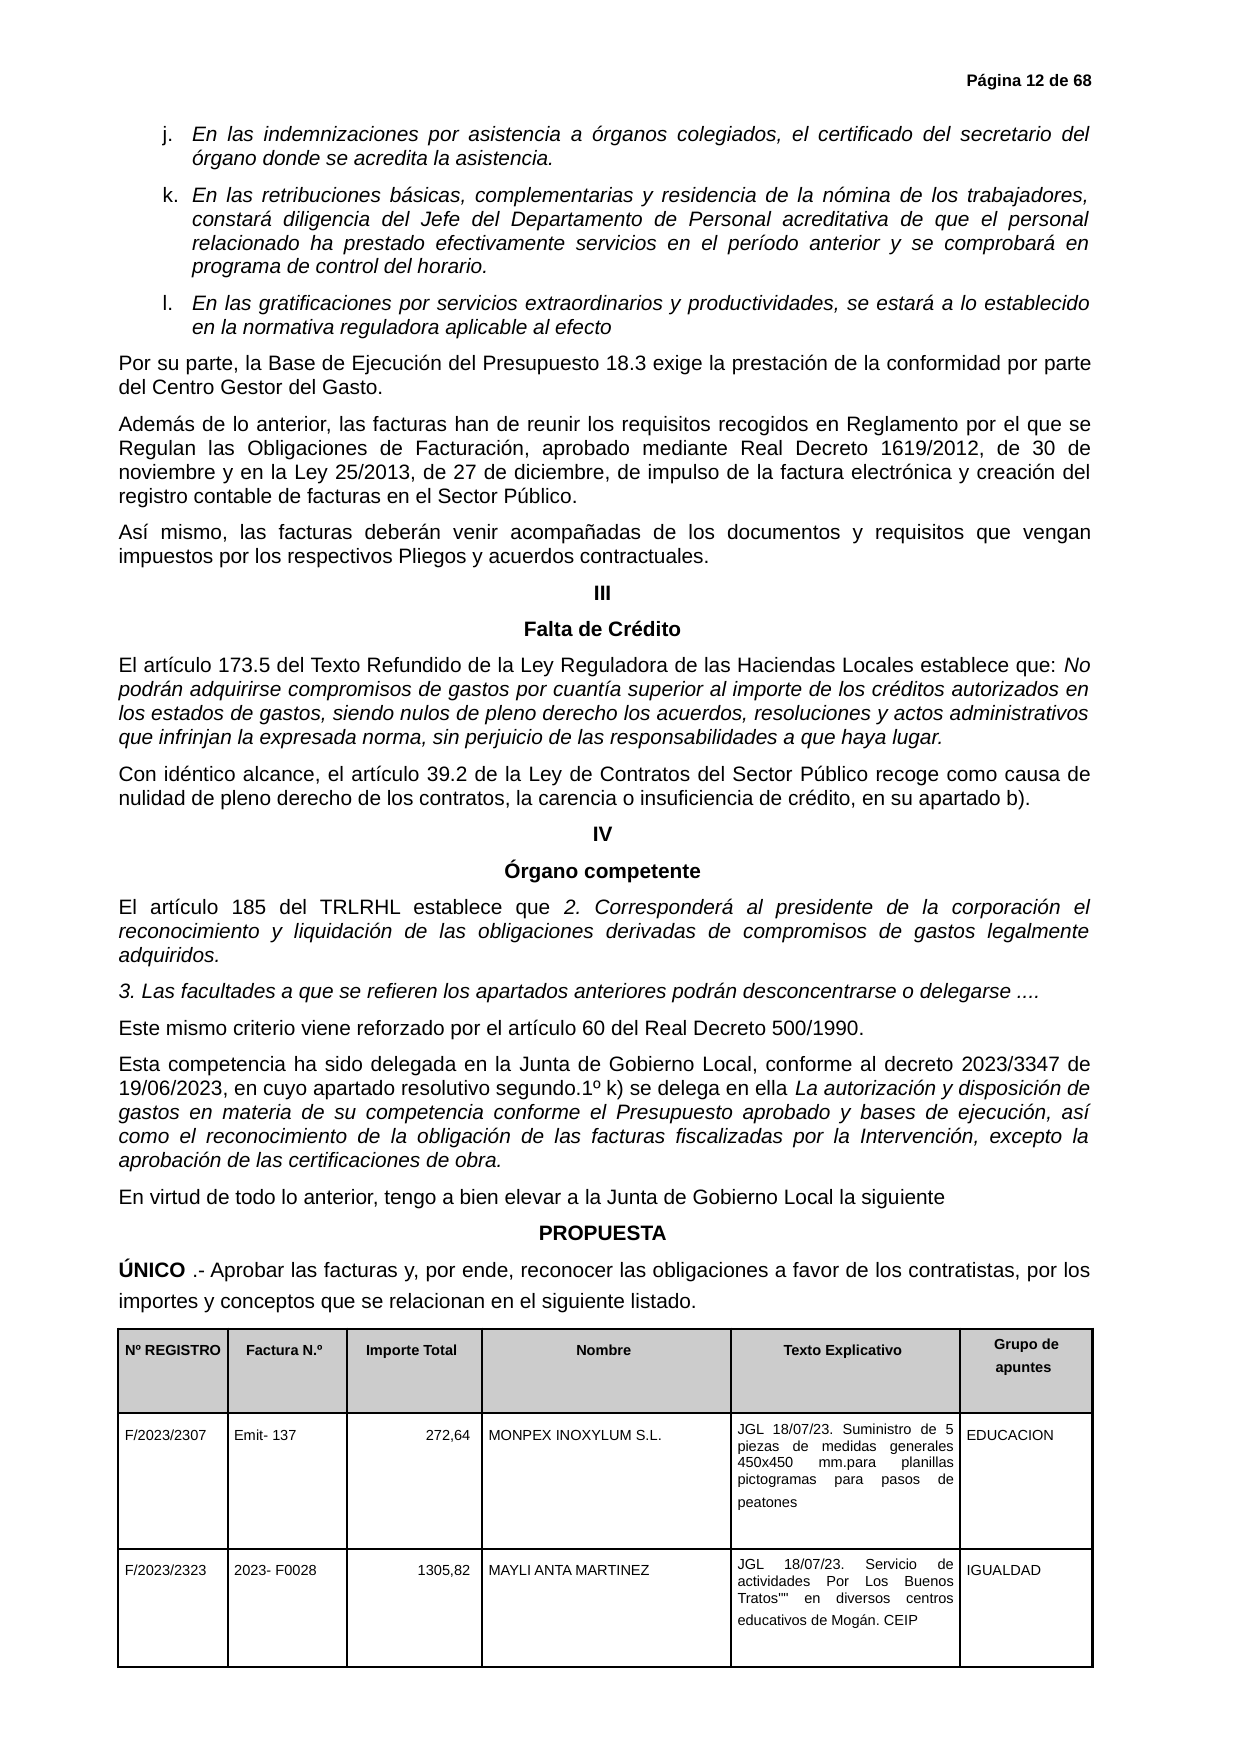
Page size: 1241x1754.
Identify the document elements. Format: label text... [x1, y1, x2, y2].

table_cell 272,64 [348, 1414, 481, 1547]
table_cell F/2023/2323 [119, 1550, 227, 1666]
text Este mismo criterio viene reforzado por el artículo 60 del Real Decreto 500/1990. [118, 1016, 1092, 1040]
text Esta competencia ha sido delegada en la Junta de Gobierno Local, conforme al decreto 2023/3347 de 19/06/2023, en cuyo apartado resolutivo segundo.1º k) se delega en ella La autorización y disposición de gastos en materia de su competencia conforme el Presupuesto aprobado y bases de ejecución, así como el reconocimiento de la obligación de las facturas fiscalizadas por la Intervención, excepto la aprobación de las certificaciones de obra. [118, 1052, 1092, 1172]
table_header Nombre [483, 1330, 730, 1412]
table_cell JGL 18/07/23. Suministro de 5 piezas de medidas generales 450x450 mm.para planillas pictogramas para pasos de peatones [732, 1414, 959, 1547]
table_cell EDUCACION [961, 1414, 1091, 1547]
text Con idéntico alcance, el artículo 39.2 de la Ley de Contratos del Sector Público recoge como causa de nulidad de pleno derecho de los contratos, la carencia o insuficiencia de crédito, en su apartado b). [118, 762, 1092, 809]
list En las retribuciones básicas, complementarias y residencia de la nómina de los trabajadores, constará diligencia del Jefe del Departamento de Personal acreditativa de que el personal relacionado ha prestado efectivamente servicios en el período anterior y se comprobará en programa de control del horario. [162, 182, 1092, 278]
table_header Texto Explicativo [732, 1330, 959, 1412]
table_cell MONPEX INOXYLUM S.L. [483, 1414, 730, 1547]
text En virtud de todo lo anterior, tengo a bien elevar a la Junta de Gobierno Local la siguiente [118, 1184, 1092, 1208]
table_cell F/2023/2307 [119, 1414, 227, 1547]
text Además de lo anterior, las facturas han de reunir los requisitos recogidos en Reglamento por el que se Regulan las Obligaciones de Facturación, aprobado mediante Real Decreto 1619/2012, de 30 de noviembre y en la Ley 25/2013, de 27 de diciembre, de impulso de la factura electrónica y creación del registro contable de facturas en el Sector Público. [118, 412, 1092, 507]
table_header Factura N.º [229, 1330, 346, 1412]
text Falta de Crédito [118, 617, 1092, 641]
text 3. Las facultades a que se refieren los apartados anteriores podrán desconcentrarse o delegarse .... [118, 979, 1092, 1003]
text Por su parte, la Base de Ejecución del Presupuesto 18.3 exige la prestación de la conformidad por parte del Centro Gestor del Gasto. [118, 351, 1092, 399]
list En las indemnizaciones por asistencia a órganos colegiados, el certificado del secretario del órgano donde se acredita la asistencia. [162, 122, 1092, 170]
text El artículo 173.5 del Texto Refundido de la Ley Reguladora de las Haciendas Locales establece que: No podrán adquirirse compromisos de gastos por cuantía superior al importe de los créditos autorizados en los estados de gastos, siendo nulos de pleno derecho los acuerdos, resoluciones y actos administrativos que infrinjan la expresada norma, sin perjuicio de las responsabilidades a que haya lugar. [118, 653, 1092, 749]
text PROPUESTA [118, 1221, 1092, 1245]
table_header Grupo de apuntes [961, 1330, 1091, 1412]
text El artículo 185 del TRLRHL establece que 2. Corresponderá al presidente de la corporación el reconocimiento y liquidación de las obligaciones derivadas de compromisos de gastos legalmente adquiridos. [118, 895, 1092, 967]
list En las gratificaciones por servicios extraordinarios y productividades, se estará a lo establecido en la normativa reguladora aplicable al efecto [162, 291, 1092, 339]
text Así mismo, las facturas deberán venir acompañadas de los documentos y requisitos que vengan impuestos por los respectivos Pliegos y acuerdos contractuales. [118, 520, 1092, 568]
table_cell 2023- F0028 [229, 1550, 346, 1666]
table_cell Emit- 137 [229, 1414, 346, 1547]
text IV [118, 822, 1092, 846]
text Órgano competente [118, 858, 1092, 882]
table_cell IGUALDAD [961, 1550, 1091, 1666]
table_cell JGL 18/07/23. Servicio de actividades Por Los Buenos Tratos"" en diversos centros educativos de Mogán. CEIP [732, 1550, 959, 1666]
text III [118, 580, 1092, 604]
table_header Nº REGISTRO [119, 1330, 227, 1412]
text ÚNICO .- Aprobar las facturas y, por ende, reconocer las obligaciones a favor de los contratistas, por los importes y conceptos que se relacionan en el siguiente listado. [118, 1257, 1092, 1315]
table_cell MAYLI ANTA MARTINEZ [483, 1550, 730, 1666]
table_cell 1305,82 [348, 1550, 481, 1666]
table_header Importe Total [348, 1330, 481, 1412]
